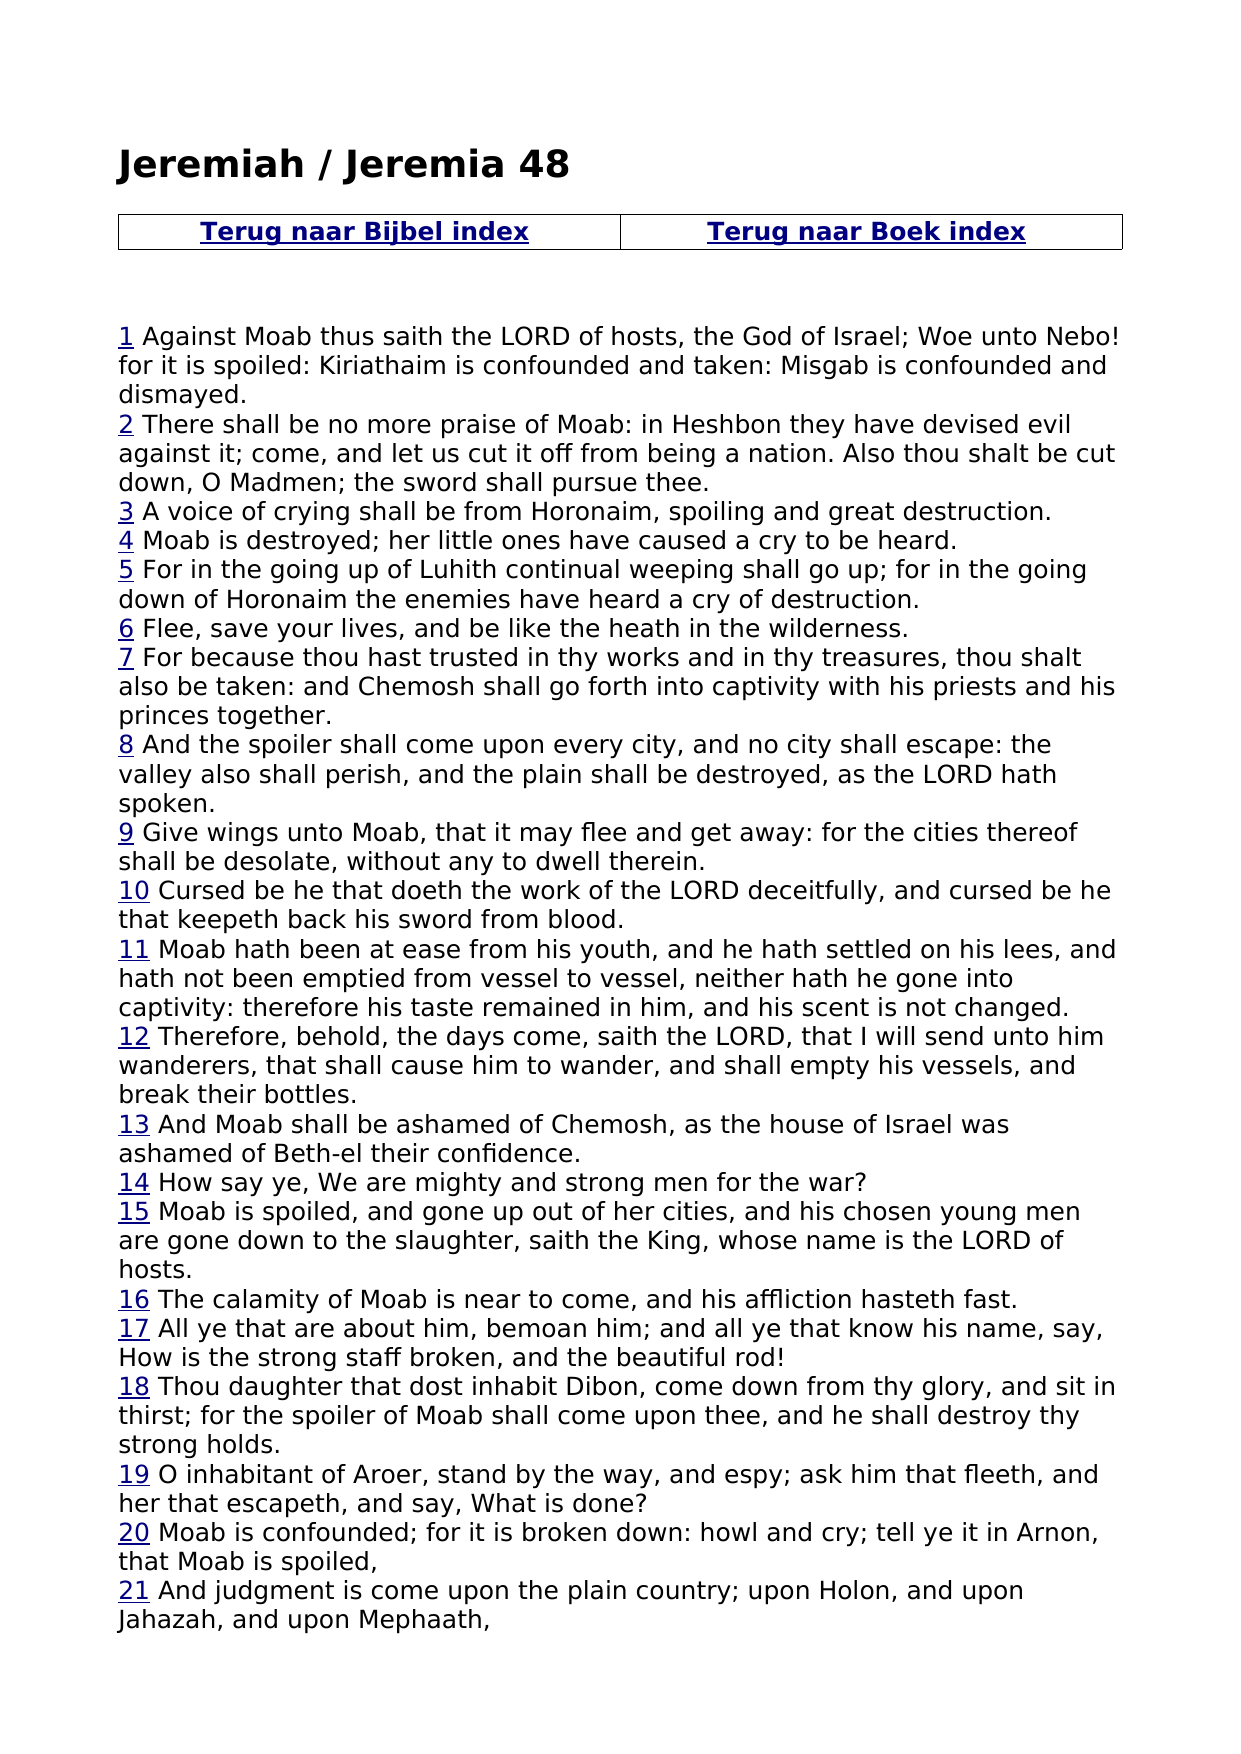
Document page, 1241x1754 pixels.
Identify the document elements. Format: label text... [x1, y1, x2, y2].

table_header Terug naar Bijbel index [119, 215, 620, 249]
table_header Terug naar Boek index [621, 215, 1122, 249]
subtitle Jeremiah / Jeremia 48 [118, 143, 1122, 187]
text 1 Against Moab thus saith the LORD of hosts, the God of Israel; Woe unto Nebo! for it is spoiled: Kiriathaim is confounded and taken: Misgab is confounded and dismayed. 2 There shall be no more praise of Moab: in Heshbon they have devised evil against it; come, and let us cut it off from being a nation. Also thou shalt be cut down, O Madmen; the sword shall pursue thee. 3 A voice of crying shall be from Horonaim, spoiling and great destruction. 4 Moab is destroyed; her little ones have caused a cry to be heard. 5 For in the going up of Luhith continual weeping shall go up; for in the going down of Horonaim the enemies have heard a cry of destruction. 6 Flee, save your lives, and be like the heath in the wilderness. 7 For because thou hast trusted in thy works and in thy treasures, thou shalt also be taken: and Chemosh shall go forth into captivity with his priests and his princes together. 8 And the spoiler shall come upon every city, and no city shall escape: the valley also shall perish, and the plain shall be destroyed, as the LORD hath spoken. 9 Give wings unto Moab, that it may flee and get away: for the cities thereof shall be desolate, without any to dwell therein. 10 Cursed be he that doeth the work of the LORD deceitfully, and cursed be he that keepeth back his sword from blood. 11 Moab hath been at ease from his youth, and he hath settled on his lees, and hath not been emptied from vessel to vessel, neither hath he gone into captivity: therefore his taste remained in him, and his scent is not changed. 12 Therefore, behold, the days come, saith the LORD, that I will send unto him wanderers, that shall cause him to wander, and shall empty his vessels, and break their bottles. 13 And Moab shall be ashamed of Chemosh, as the house of Israel was ashamed of Beth-el their confidence. 14 How say ye, We are mighty and strong men for the war? 15 Moab is spoiled, and gone up out of her cities, and his chosen young men are gone down to the slaughter, saith the King, whose name is the LORD of hosts. 16 The calamity of Moab is near to come, and his affliction hasteth fast. 17 All ye that are about him, bemoan him; and all ye that know his name, say, How is the strong staff broken, and the beautiful rod! 18 Thou daughter that dost inhabit Dibon, come down from thy glory, and sit in thirst; for the spoiler of Moab shall come upon thee, and he shall destroy thy strong holds. 19 O inhabitant of Aroer, stand by the way, and espy; ask him that fleeth, and her that escapeth, and say, What is done? 20 Moab is confounded; for it is broken down: howl and cry; tell ye it in Arnon, that Moab is spoiled, 21 And judgment is come upon the plain country; upon Holon, and upon Jahazah, and upon Mephaath, [118, 264, 1122, 1635]
